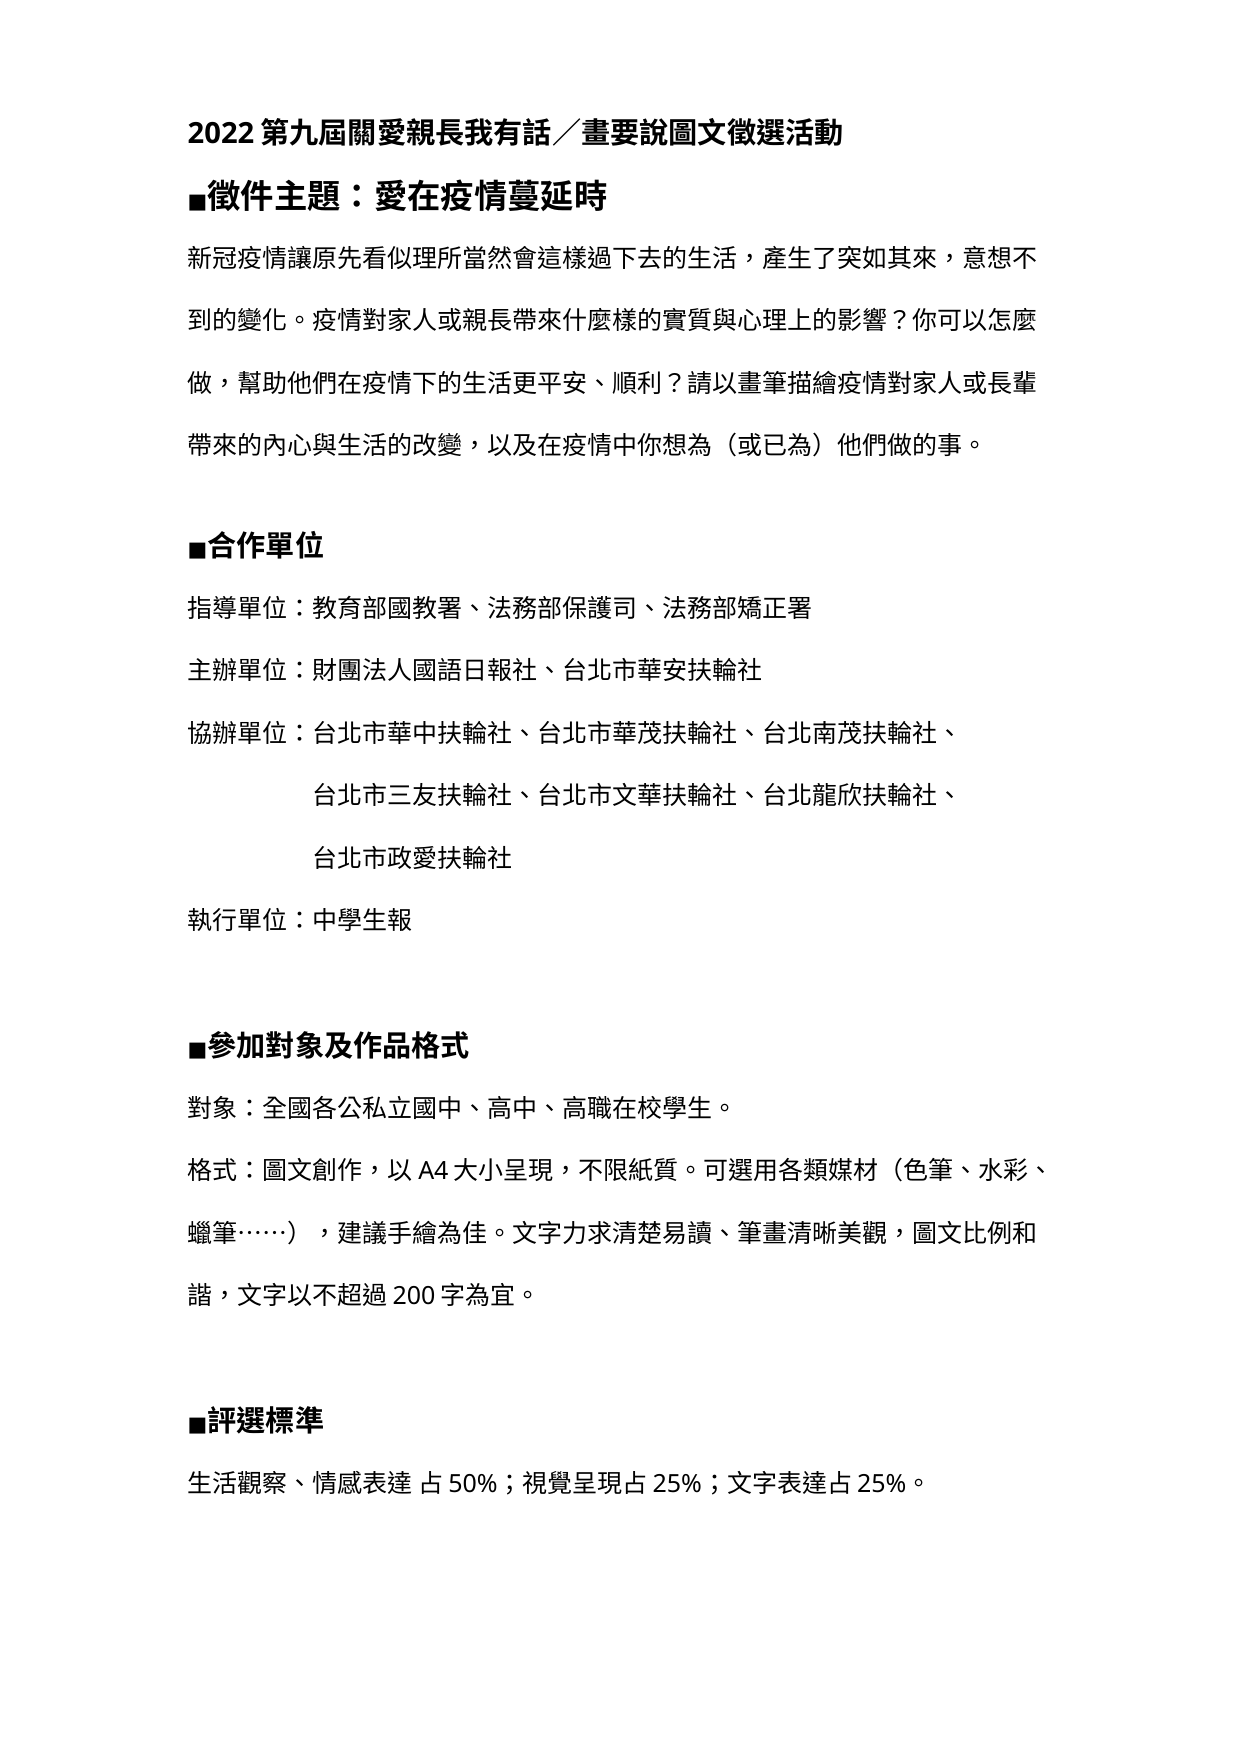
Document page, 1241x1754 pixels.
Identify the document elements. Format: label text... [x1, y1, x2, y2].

text 對象：全國各公私立國中、高中、高職在校學生。 [187, 1064, 1053, 1127]
text 執行單位：中學生報 [187, 877, 1053, 939]
text 2022第九屆關愛親長我有話／畫要說圖文徵選活動 [187, 89, 1053, 152]
text 格式：圖文創作，以 A4大小呈現，不限紙質。可選用各類媒材（色筆、水彩、蠟筆……），建議手繪為佳。文字力求清楚易讀、筆畫清晰美觀，圖文比例和諧，文字以不超過200字為宜。 [187, 1127, 1053, 1314]
text 新冠疫情讓原先看似理所當然會這樣過下去的生活，產生了突如其來，意想不到的變化。疫情對家人或親長帶來什麼樣的實質與心理上的影響？你可以怎麼做，幫助他們在疫情下的生活更平安、順利？請以畫筆描繪疫情對家人或長輩帶來的內心與生活的改變，以及在疫情中你想為（或已為）他們做的事。 [187, 214, 1053, 464]
text ■合作單位 [187, 502, 1053, 564]
text ■參加對象及作品格式 [187, 1002, 1053, 1064]
text 生活觀察、情感表達 占50%；視覺呈現占25%；文字表達占25%。 [187, 1439, 1053, 1502]
text 台北市三友扶輪社、台北市文華扶輪社、台北龍欣扶輪社、 [187, 752, 1053, 814]
text ■徵件主題：愛在疫情蔓延時 [187, 152, 1053, 214]
text 協辦單位：台北市華中扶輪社、台北市華茂扶輪社、台北南茂扶輪社、 [187, 689, 1053, 752]
text ■評選標準 [187, 1377, 1053, 1439]
text 台北市政愛扶輪社 [187, 814, 1053, 877]
text 主辦單位：財團法人國語日報社、台北市華安扶輪社 [187, 627, 1053, 689]
text 指導單位：教育部國教署、法務部保護司、法務部矯正署 [187, 564, 1053, 627]
